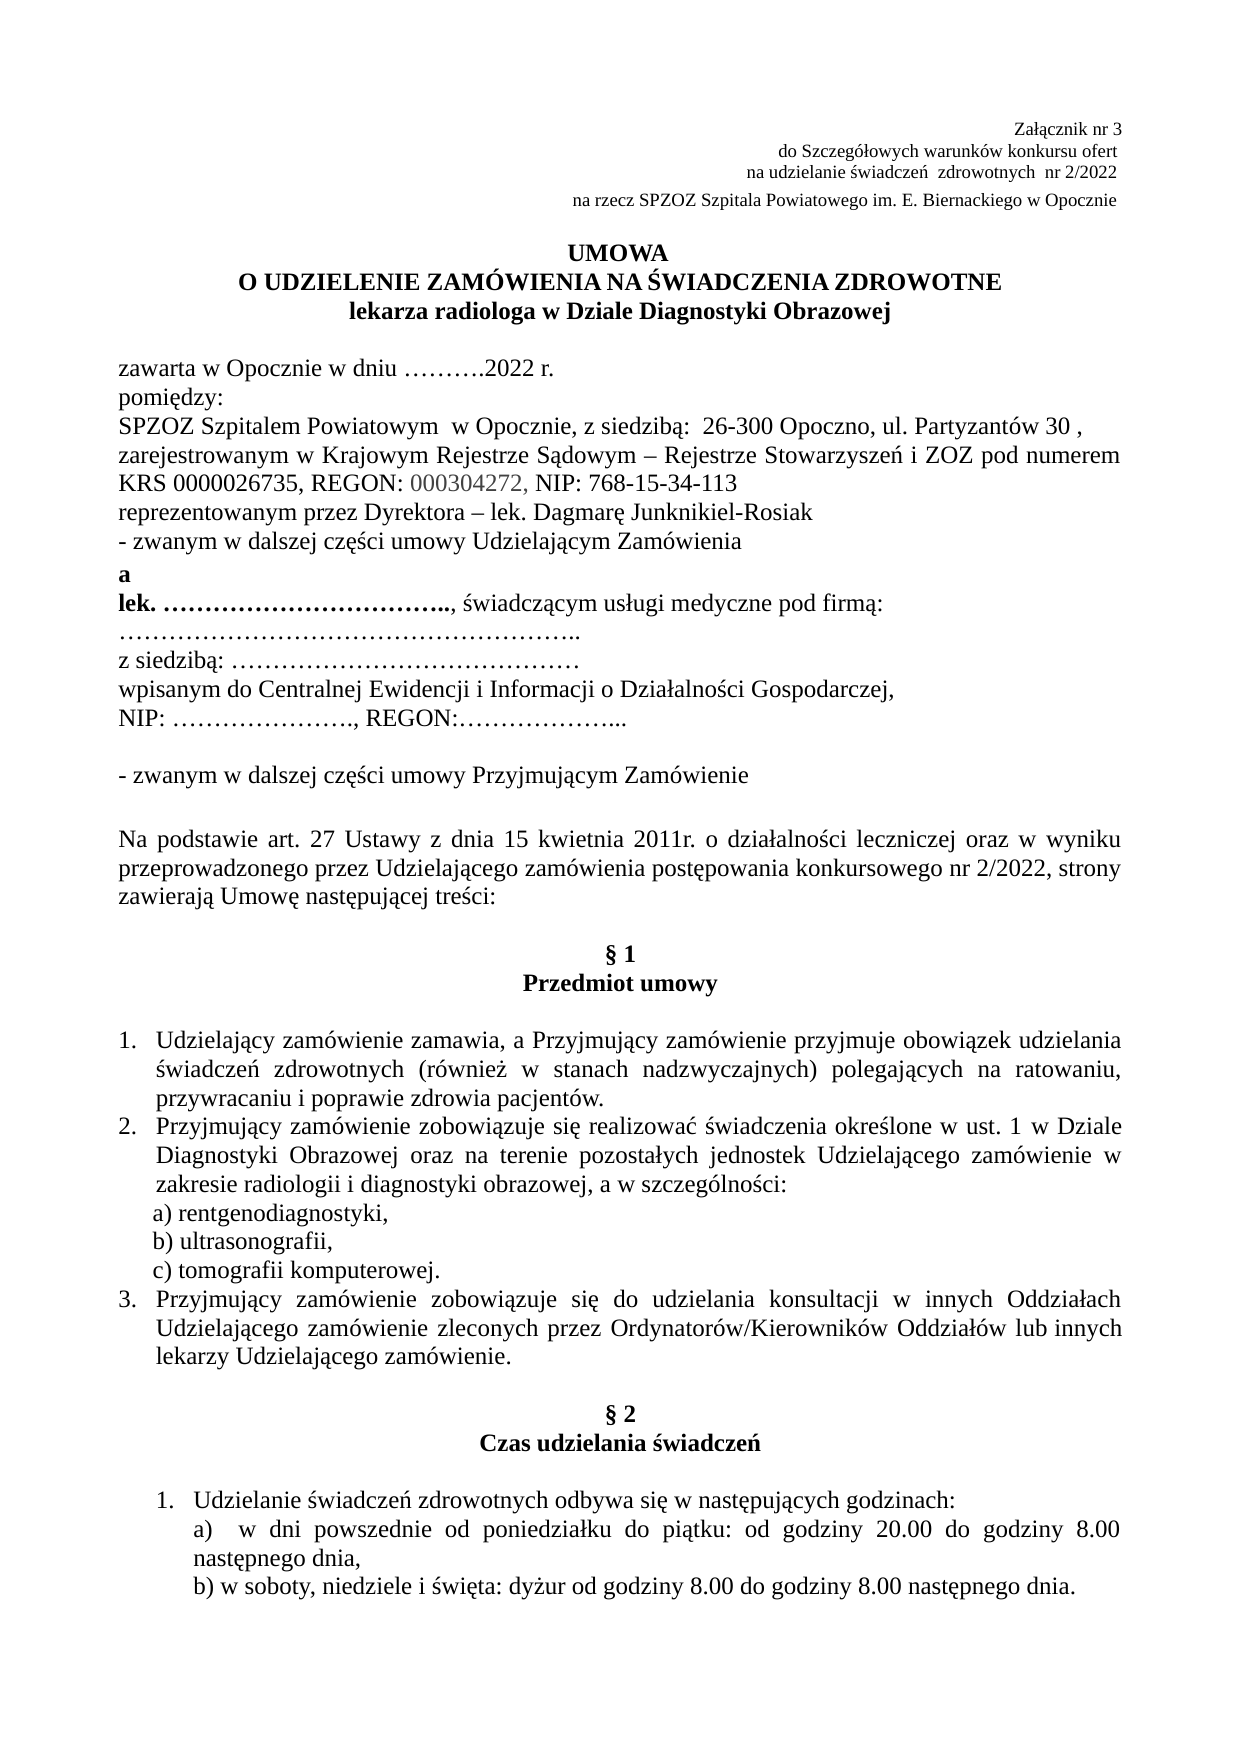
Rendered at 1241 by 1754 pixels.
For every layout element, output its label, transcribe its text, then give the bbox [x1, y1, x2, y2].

text Załącznik nr 3 [118, 118, 1122, 140]
text a [118, 559, 1122, 588]
text c) tomografii komputerowej. [152, 1255, 1122, 1284]
text zawarta w Opocznie w dniu ……….2022 r. [118, 353, 1122, 382]
text - zwanym w dalszej części umowy Udzielającym Zamówienia [118, 526, 1122, 555]
text z siedzibą: …………………………………… [118, 645, 1122, 674]
text b) ultrasonografii, [152, 1226, 1122, 1255]
text reprezentowanym przez Dyrektora – lek. Dagmarę Junknikiel-Rosiak [118, 497, 1122, 526]
text Na podstawie art. 27 Ustawy z dnia 15 kwietnia 2011r. o działalności leczniczej oraz w wyniku przeprowadzonego przez Udzielającego zamówienia postępowania konkursowego nr 2/2022, strony zawierają Umowę następującej treści: [118, 824, 1122, 910]
text wpisanym do Centralnej Ewidencji i Informacji o Działalności Gospodarczej, [118, 674, 1122, 703]
text ……………………………………………….. [118, 616, 1122, 645]
text § 1 [118, 939, 1122, 968]
text § 2 [118, 1399, 1122, 1428]
text a) rentgenodiagnostyki, [152, 1198, 1122, 1226]
text na rzecz SPZOZ Szpitala Powiatowego im. E. Biernackiego w Opocznie [118, 189, 1122, 211]
text SPZOZ Szpitalem Powiatowym w Opocznie, z siedzibą: 26-300 Opoczno, ul. Partyzantów 30 , [118, 411, 1122, 440]
text na udzielanie świadczeń zdrowotnych nr 2/2022 [118, 161, 1122, 183]
list Udzielający zamówienie zamawia, a Przyjmujący zamówienie przyjmuje obowiązek udzielania świadczeń zdrowotnych (również w stanach nadzwyczajnych) polegających na ratowaniu, przywracaniu i poprawie zdrowia pacjentów. [118, 1025, 1122, 1111]
text do Szczegółowych warunków konkursu ofert [118, 140, 1122, 161]
text UMOWA [118, 238, 1122, 267]
list Przyjmujący zamówienie zobowiązuje się do udzielania konsultacji w innych Oddziałach Udzielającego zamówienie zleconych przez Ordynatorów/Kierowników Oddziałów lub innych lekarzy Udzielającego zamówienie. [118, 1284, 1122, 1370]
text lek. …………………………….., świadczącym usługi medyczne pod firmą: [118, 588, 1122, 616]
list b) w soboty, niedziele i święta: dyżur od godziny 8.00 do godziny 8.00 następnego dnia. [156, 1571, 1122, 1600]
list Przyjmujący zamówienie zobowiązuje się realizować świadczenia określone w ust. 1 w Dziale Diagnostyki Obrazowej oraz na terenie pozostałych jednostek Udzielającego zamówienie w zakresie radiologii i diagnostyki obrazowej, a w szczególności: [118, 1111, 1122, 1198]
text - zwanym w dalszej części umowy Przyjmującym Zamówienie [118, 760, 1122, 789]
text pomiędzy: [118, 382, 1122, 411]
text O UDZIELENIE ZAMÓWIENIA NA ŚWIADCZENIA ZDROWOTNE [118, 267, 1122, 296]
text Czas udzielania świadczeń [118, 1428, 1122, 1456]
list Udzielanie świadczeń zdrowotnych odbywa się w następujących godzinach: [156, 1485, 1122, 1514]
text lekarza radiologa w Dziale Diagnostyki Obrazowej [118, 296, 1122, 325]
text zarejestrowanym w Krajowym Rejestrze Sądowym – Rejestrze Stowarzyszeń i ZOZ pod numerem KRS 0000026735, REGON: 000304272, NIP: 768-15-34-113 [118, 440, 1122, 497]
text Przedmiot umowy [118, 968, 1122, 996]
text NIP: …………………., REGON:………………... [118, 703, 1122, 731]
list a) w dni powszednie od poniedziałku do piątku: od godziny 20.00 do godziny 8.00 następnego dnia, [156, 1514, 1122, 1571]
